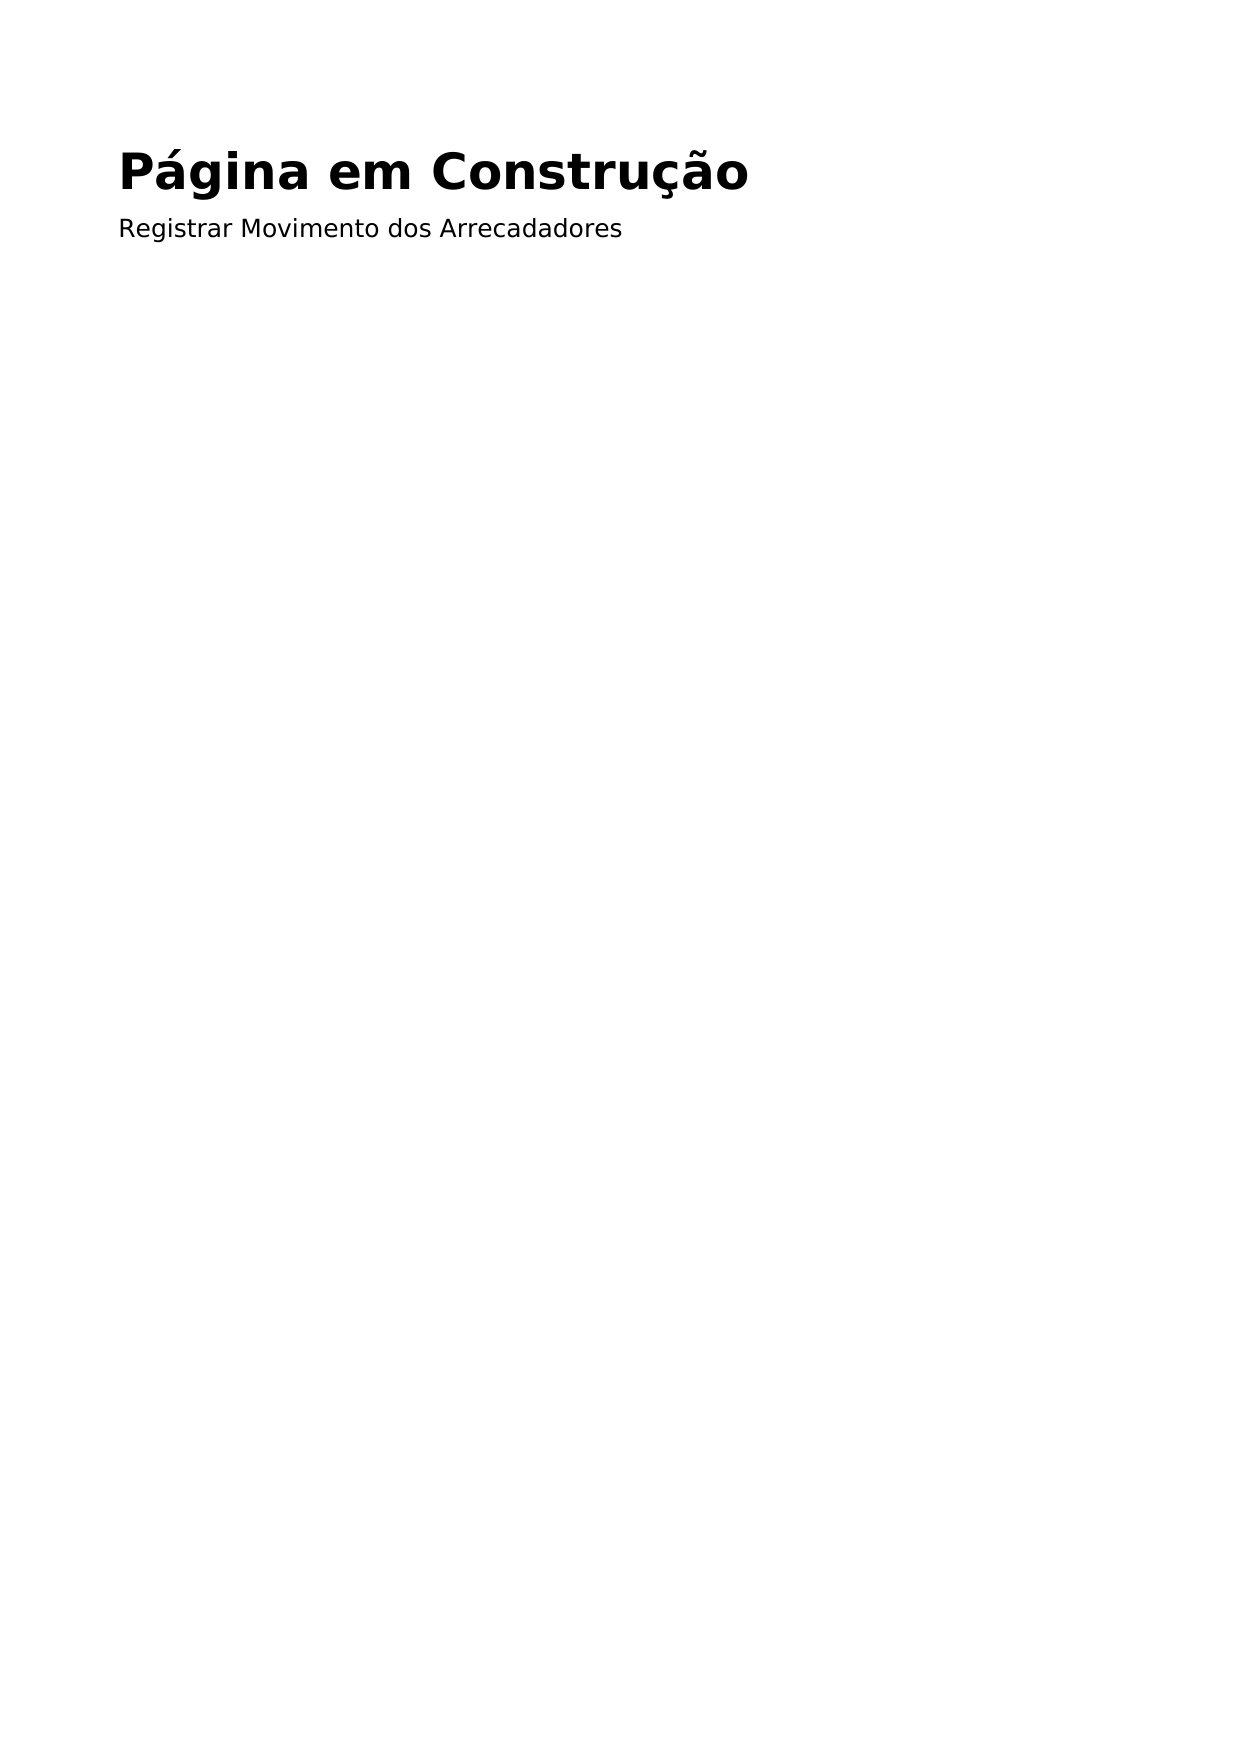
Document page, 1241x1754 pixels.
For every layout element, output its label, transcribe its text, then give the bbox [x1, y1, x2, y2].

subtitle Página em Construção [118, 143, 1122, 201]
text Registrar Movimento dos Arrecadadores [118, 214, 1122, 243]
